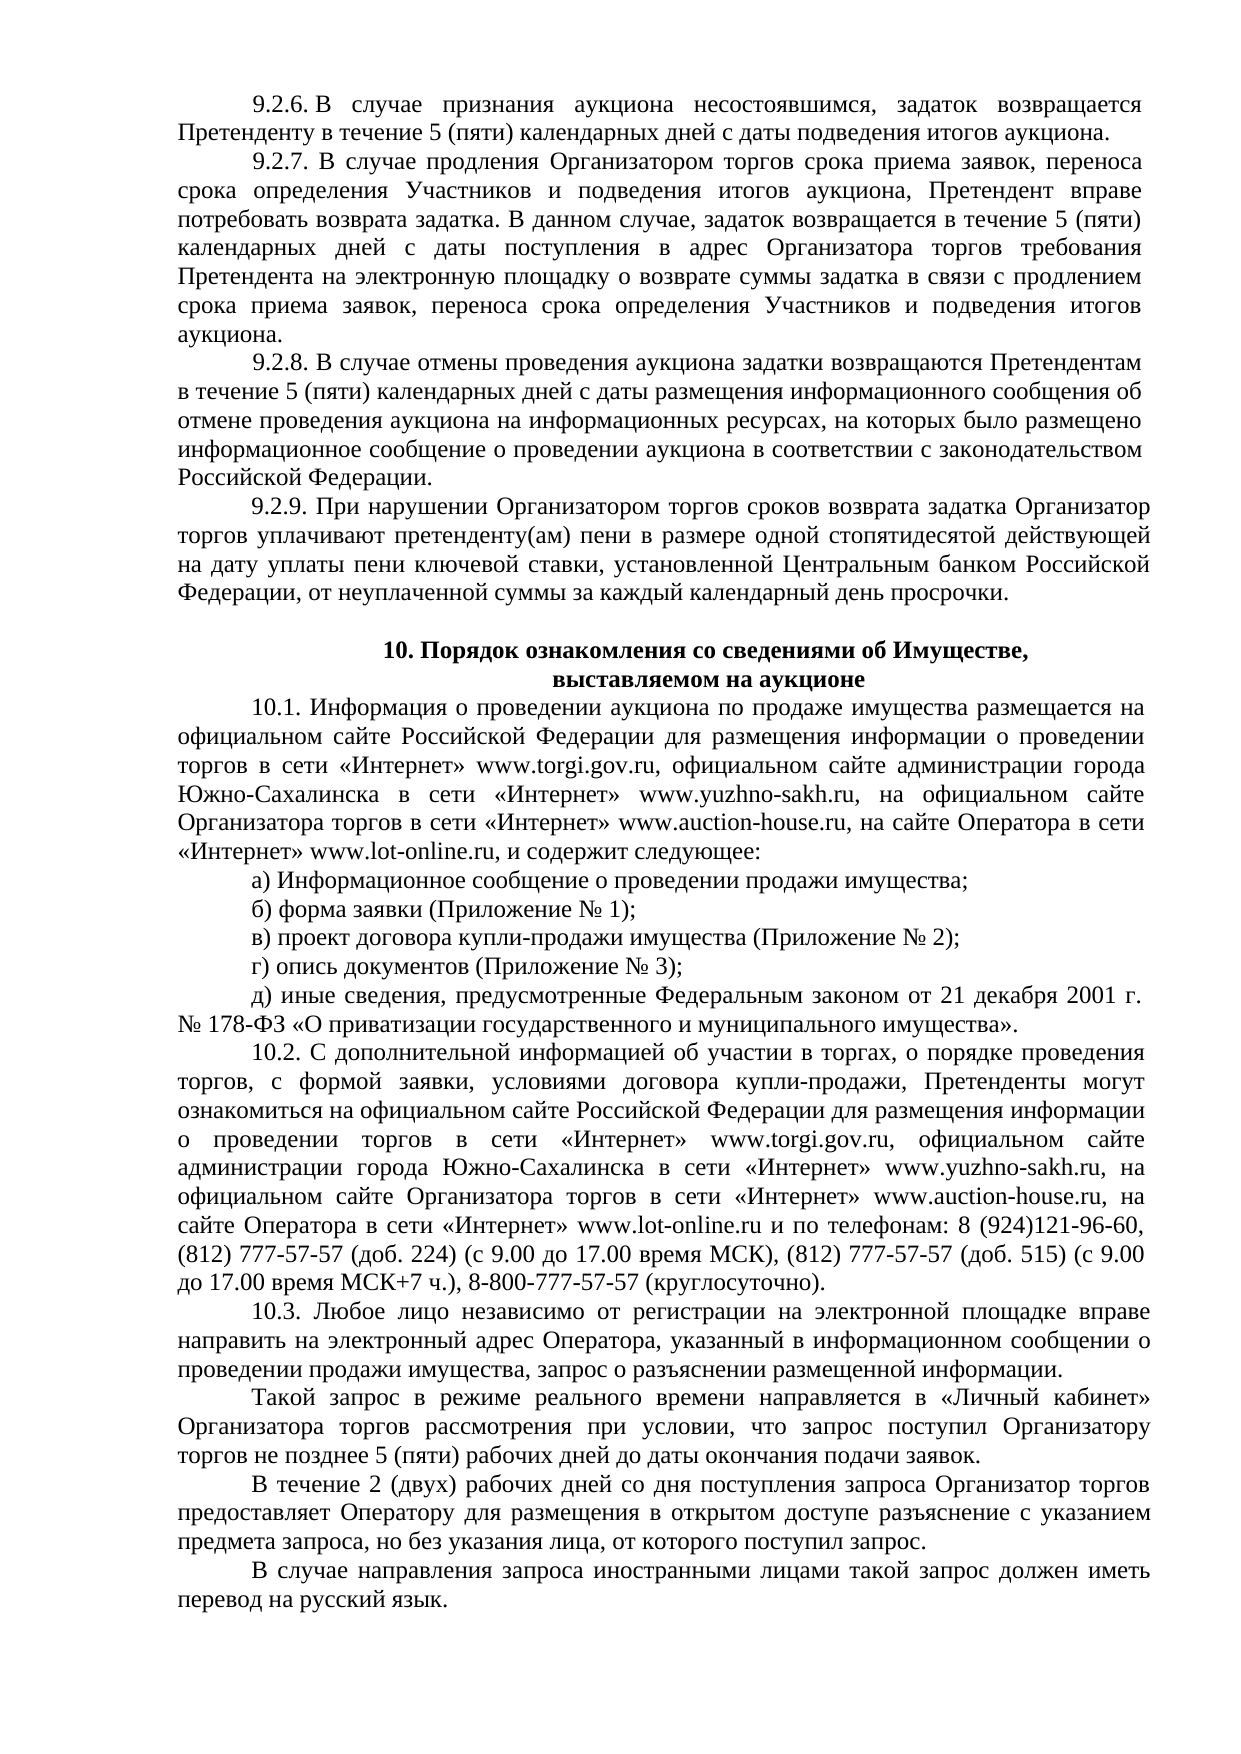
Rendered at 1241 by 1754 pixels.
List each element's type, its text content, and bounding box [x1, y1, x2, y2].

text а) Информационное сообщение о проведении продажи имущества; [177, 865, 1152, 894]
text В течение 2 (двух) рабочих дней со дня поступления запроса Организатор торгов предоставляет Оператору для размещения в открытом доступе разъяснение с указанием предмета запроса, но без указания лица, от которого поступил запрос. [177, 1469, 1152, 1555]
text 9.2.9. При нарушении Организатором торгов сроков возврата задатка Организатор торгов уплачивают претенденту(ам) пени в размере одной стопятидесятой действующей на дату уплаты пени ключевой ставки, установленной Центральным банком Российской Федерации, от неуплаченной суммы за каждый календарный день просрочки. [177, 491, 1152, 606]
text 9.2.7. В случае продления Организатором торгов срока приема заявок, переноса срока определения Участников и подведения итогов аукциона, Претендент вправе потребовать возврата задатка. В данном случае, задаток возвращается в течение 5 (пяти) календарных дней с даты поступления в адрес Организатора торгов требования Претендента на электронную площадку о возврате суммы задатка в связи с продлением срока приема заявок, переноса срока определения Участников и подведения итогов аукциона. [177, 146, 1143, 347]
text б) форма заявки (Приложение № 1); [177, 894, 1152, 922]
text 9.2.8. В случае отмены проведения аукциона задатки возвращаются Претендентам в течение 5 (пяти) календарных дней с даты размещения информационного сообщения об отмене проведения аукциона на информационных ресурсах, на которых было размещено информационное сообщение о проведении аукциона в соответствии с законодательством Российской Федерации. [177, 347, 1143, 491]
text г) опись документов (Приложение № 3); [177, 951, 1152, 980]
text 10.3. Любое лицо независимо от регистрации на электронной площадке вправе направить на электронный адрес Оператора, указанный в информационном сообщении о проведении продажи имущества, запрос о разъяснении размещенной информации. [177, 1296, 1152, 1382]
text 10.2. С дополнительной информацией об участии в торгах, о порядке проведения торгов, с формой заявки, условиями договора купли-продажи, Претенденты могут ознакомиться на официальном сайте Российской Федерации для размещения информации о проведении торгов в сети «Интернет» www.torgi.gov.ru, официальном сайте администрации города Южно-Сахалинска в сети «Интернет» www.yuzhno-sakh.ru, на официальном сайте Организатора торгов в сети «Интернет» www.auction-house.ru, на сайте Оператора в сети «Интернет» www.lot-online.ru и по телефонам: 8 (924)121-96-60, (812) 777-57-57 (доб. 224) (с 9.00 до 17.00 время МСК), (812) 777-57-57 (доб. 515) (с 9.00 до 17.00 время МСК+7 ч.), 8-800-777-57-57 (круглосуточно). [177, 1037, 1146, 1296]
text 10.1. Информация о проведении аукциона по продаже имущества размещается на официальном сайте Российской Федерации для размещения информации о проведении торгов в сети «Интернет» www.torgi.gov.ru, официальном сайте администрации города Южно-Сахалинска в сети «Интернет» www.yuzhno-sakh.ru, на официальном сайте Организатора торгов в сети «Интернет» www.auction-house.ru, на сайте Оператора в сети «Интернет» www.lot-online.ru, и содержит следующее: [177, 692, 1146, 865]
text Такой запрос в режиме реального времени направляется в «Личный кабинет» Организатора торгов рассмотрения при условии, что запрос поступил Организатору торгов не позднее 5 (пяти) рабочих дней до даты окончания подачи заявок. [177, 1382, 1152, 1469]
text В случае направления запроса иностранными лицами такой запрос должен иметь перевод на русский язык. [177, 1555, 1152, 1612]
text д) иные сведения, предусмотренные Федеральным законом от 21 декабря 2001 г. № 178-ФЗ «О приватизации государственного и муниципального имущества». [177, 980, 1152, 1037]
text в) проект договора купли-продажи имущества (Приложение № 2); [177, 922, 1152, 951]
text 10. Порядок ознакомления со сведениями об Имуществе, выставляемом на аукционе [266, 635, 1152, 692]
text 9.2.6. В случае признания аукциона несостоявшимся, задаток возвращается Претенденту в течение 5 (пяти) календарных дней с даты подведения итогов аукциона. [177, 89, 1143, 146]
